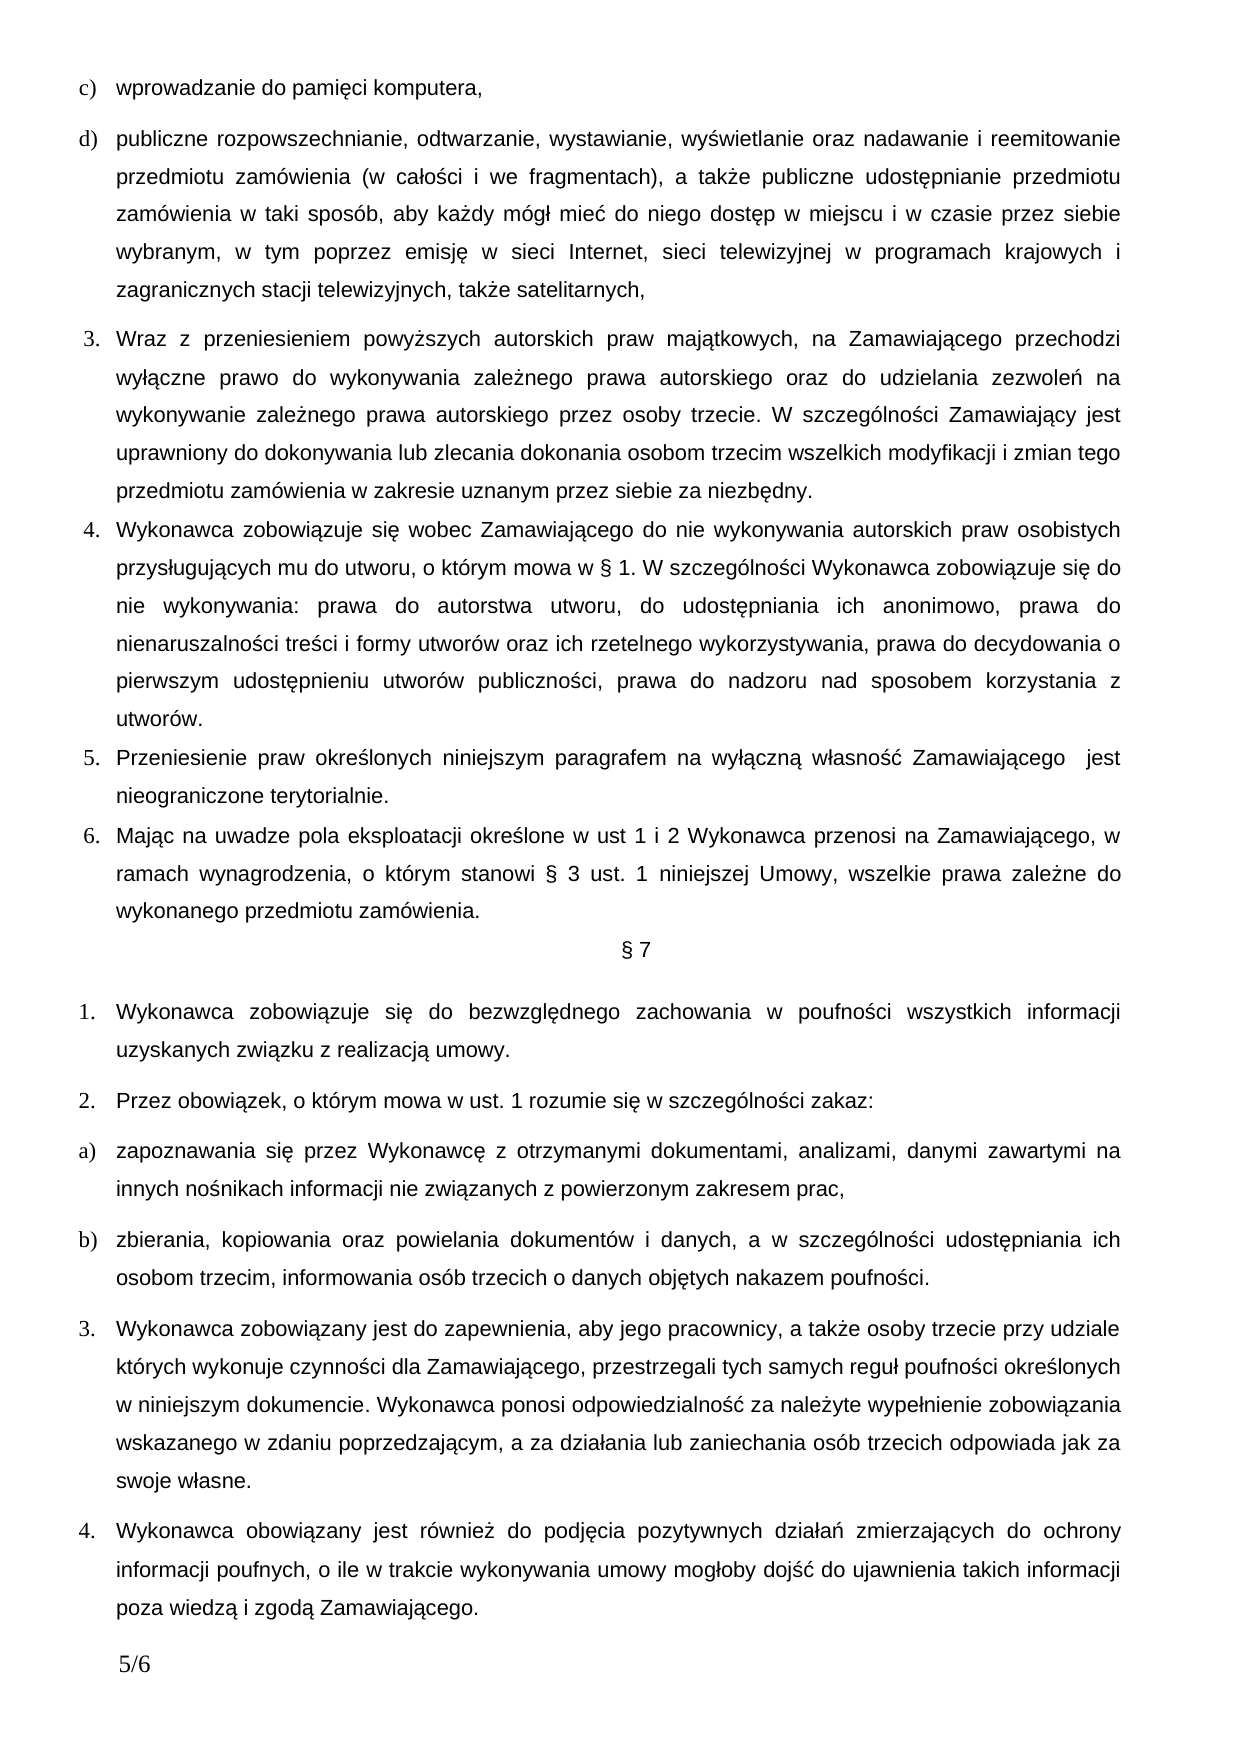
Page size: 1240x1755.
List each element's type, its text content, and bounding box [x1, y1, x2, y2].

list Wykonawca zobowiązuje się do bezwzględnego zachowania w poufności wszystkich informacji uzyskanych związku z realizacją umowy. [78, 998, 1122, 1062]
text § 7 [136, 937, 1106, 962]
list zapoznawania się przez Wykonawcę z otrzymanymi dokumentami, analizami, danymi zawartymi na innych nośnikach informacji nie związanych z powierzonym zakresem prac, [78, 1137, 1122, 1202]
list Przeniesienie praw określonych niniejszym paragrafem na wyłączną własność Zamawiającego jest nieograniczone terytorialnie. [83, 744, 1122, 809]
list Wraz z przeniesieniem powyższych autorskich praw majątkowych, na Zamawiającego przechodzi wyłączne prawo do wykonywania zależnego prawa autorskiego oraz do udzielania zezwoleń na wykonywanie zależnego prawa autorskiego przez osoby trzecie. W szczególności Zamawiający jest uprawniony do dokonywania lub zlecania dokonania osobom trzecim wszelkich modyfikacji i zmian tego przedmiotu zamówienia w zakresie uznanym przez siebie za niezbędny. [83, 325, 1122, 503]
list Mając na uwadze pola eksploatacji określone w ust 1 i 2 Wykonawca przenosi na Zamawiającego, w ramach wynagrodzenia, o którym stanowi § 3 ust. 1 niniejszej Umowy, wszelkie prawa zależne do wykonanego przedmiotu zamówienia. [83, 822, 1122, 924]
list Przez obowiązek, o którym mowa w ust. 1 rozumie się w szczególności zakaz: [78, 1087, 1122, 1113]
list zbierania, kopiowania oraz powielania dokumentów i danych, a w szczególności udostępniania ich osobom trzecim, informowania osób trzecich o danych objętych nakazem poufności. [78, 1226, 1122, 1290]
list publiczne rozpowszechnianie, odtwarzanie, wystawianie, wyświetlanie oraz nadawanie i reemitowanie przedmiotu zamówienia (w całości i we fragmentach), a także publiczne udostępnianie przedmiotu zamówienia w taki sposób, aby każdy mógł mieć do niego dostęp w miejscu i w czasie przez siebie wybranym, w tym poprzez emisję w sieci Internet, sieci telewizyjnej w programach krajowych i zagranicznych stacji telewizyjnych, także satelitarnych, [79, 124, 1122, 302]
list Wykonawca zobowiązany jest do zapewnienia, aby jego pracownicy, a także osoby trzecie przy udziale których wykonuje czynności dla Zamawiającego, przestrzegali tych samych reguł poufności określonych w niniejszym dokumencie. Wykonawca ponosi odpowiedzialność za należyte wypełnienie zobowiązania wskazanego w zdaniu poprzedzającym, a za działania lub zaniechania osób trzecich odpowiada jak za swoje własne. [78, 1315, 1122, 1493]
list Wykonawca obowiązany jest również do podjęcia pozytywnych działań zmierzających do ochrony informacji poufnych, o ile w trakcie wykonywania umowy mogłoby dojść do ujawnienia takich informacji poza wiedzą i zgodą Zamawiającego. [78, 1518, 1122, 1619]
list Wykonawca zobowiązuje się wobec Zamawiającego do nie wykonywania autorskich praw osobistych przysługujących mu do utworu, o którym mowa w § 1. W szczególności Wykonawca zobowiązuje się do nie wykonywania: prawa do autorstwa utworu, do udostępniania ich anonimowo, prawa do nienaruszalności treści i formy utworów oraz ich rzetelnego wykorzystywania, prawa do decydowania o pierwszym udostępnieniu utworów publiczności, prawa do nadzoru nad sposobem korzystania z utworów. [83, 516, 1122, 731]
list wprowadzanie do pamięci komputera, [79, 74, 1122, 100]
